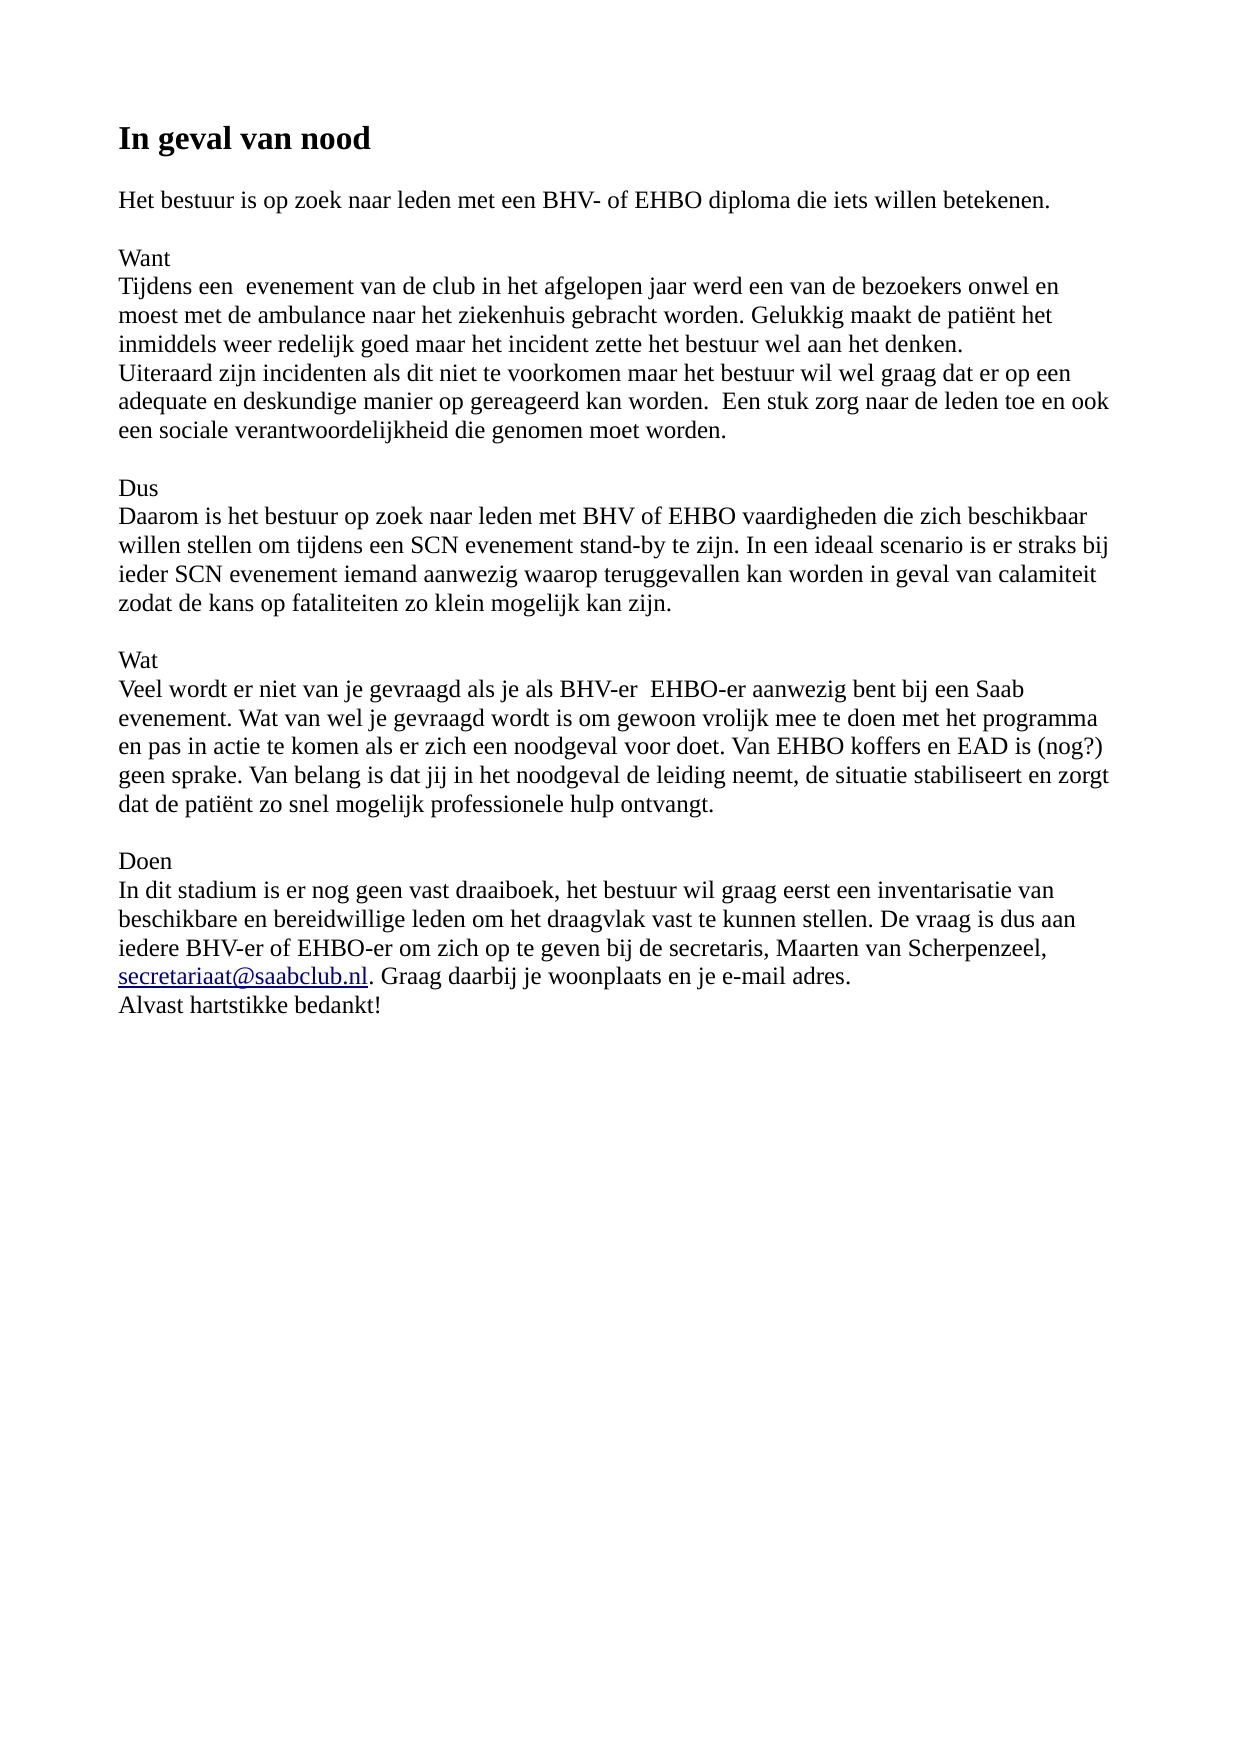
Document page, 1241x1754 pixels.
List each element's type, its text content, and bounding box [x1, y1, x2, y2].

text Want [118, 243, 1122, 271]
text Alvast hartstikke bedankt! [118, 990, 1122, 1019]
text Veel wordt er niet van je gevraagd als je als BHV-er EHBO-er aanwezig bent bij een Saab evenement. Wat van wel je gevraagd wordt is om gewoon vrolijk mee te doen met het programma en pas in actie te komen als er zich een noodgeval voor doet. Van EHBO koffers en EAD is (nog?) geen sprake. Van belang is dat jij in het noodgeval de leiding neemt, de situatie stabiliseert en zorgt dat de patiënt zo snel mogelijk professionele hulp ontvangt. [118, 674, 1122, 818]
text Doen [118, 846, 1122, 875]
text Dus [118, 473, 1122, 501]
text Uiteraard zijn incidenten als dit niet te voorkomen maar het bestuur wil wel graag dat er op een adequate en deskundige manier op gereageerd kan worden. Een stuk zorg naar de leden toe en ook een sociale verantwoordelijkheid die genomen moet worden. [118, 358, 1122, 444]
text In dit stadium is er nog geen vast draaiboek, het bestuur wil graag eerst een inventarisatie van beschikbare en bereidwillige leden om het draagvlak vast te kunnen stellen. De vraag is dus aan iedere BHV-er of EHBO-er om zich op te geven bij de secretaris, Maarten van Scherpenzeel, secretariaat@saabclub.nl. Graag daarbij je woonplaats en je e-mail adres. [118, 875, 1122, 990]
text In geval van nood [118, 118, 1122, 156]
text Tijdens een evenement van de club in het afgelopen jaar werd een van de bezoekers onwel en moest met de ambulance naar het ziekenhuis gebracht worden. Gelukkig maakt de patiënt het inmiddels weer redelijk goed maar het incident zette het bestuur wel aan het denken. [118, 271, 1122, 358]
text Daarom is het bestuur op zoek naar leden met BHV of EHBO vaardigheden die zich beschikbaar willen stellen om tijdens een SCN evenement stand-by te zijn. In een ideaal scenario is er straks bij ieder SCN evenement iemand aanwezig waarop teruggevallen kan worden in geval van calamiteit zodat de kans op fataliteiten zo klein mogelijk kan zijn. [118, 501, 1122, 616]
text Het bestuur is op zoek naar leden met een BHV- of EHBO diploma die iets willen betekenen. [118, 185, 1122, 214]
text Wat [118, 645, 1122, 674]
